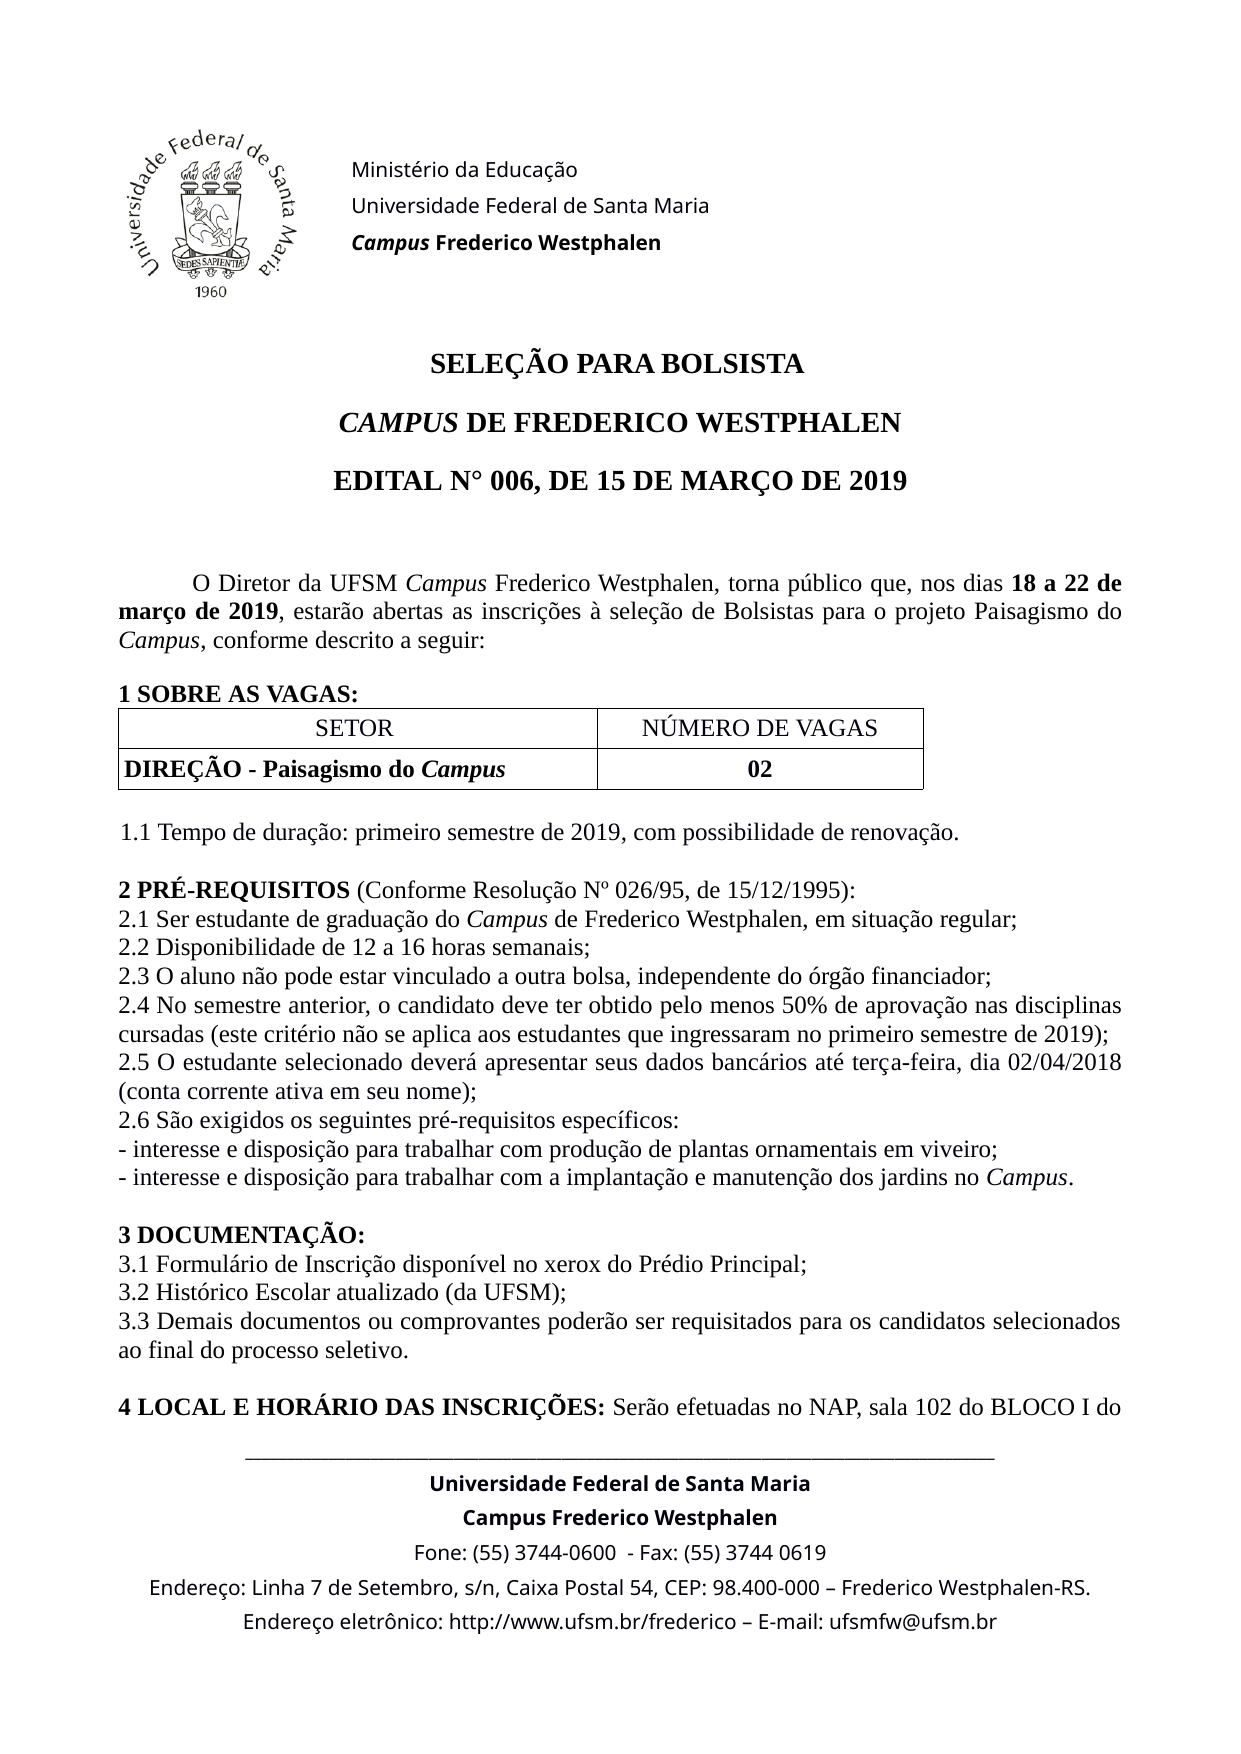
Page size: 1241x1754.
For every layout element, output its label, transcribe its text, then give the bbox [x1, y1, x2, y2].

text 2.6 São exigidos os seguintes pré-requisitos específicos: [118, 1105, 1122, 1134]
text 2.5 O estudante selecionado deverá apresentar seus dados bancários até terça-feira, dia 02/04/2018 (conta corrente ativa em seu nome); [118, 1047, 1122, 1105]
text 2 PRÉ-REQUISITOS (Conforme Resolução Nº 026/95, de 15/12/1995): [118, 875, 1122, 904]
text 2.2 Disponibilidade de 12 a 16 horas semanais; [118, 932, 1122, 961]
text 3.2 Histórico Escolar atualizado (da UFSM); [118, 1277, 1122, 1306]
text - interesse e disposição para trabalhar com a implantação e manutenção dos jardins no Campus. [118, 1162, 1122, 1191]
text 3.1 Formulário de Inscrição disponível no xerox do Prédio Principal; [118, 1249, 1122, 1277]
table_header NÚMERO DE VAGAS [598, 709, 923, 748]
text 4 LOCAL E HORÁRIO DAS INSCRIÇÕES: Serão efetuadas no NAP, sala 102 do BLOCO I do [118, 1392, 1122, 1421]
text SELEÇÃO PARA BOLSISTA [118, 346, 1122, 380]
table_cell DIREÇÃO - Paisagismo do Campus [119, 749, 597, 788]
text O Diretor da UFSM Campus Frederico Westphalen, torna público que, nos dias 18 a 22 de março de 2019, estarão abertas as inscrições à seleção de Bolsistas para o projeto Paisagismo do Campus, conforme descrito a seguir: [118, 568, 1122, 654]
picture [95, 125, 329, 301]
text 1 SOBRE AS VAGAS: [118, 679, 1122, 708]
text CAMPUS DE FREDERICO WESTPHALEN [118, 405, 1122, 438]
table_cell 02 [598, 749, 923, 788]
text EDITAL N° 006, DE 15 DE MARÇO DE 2019 [118, 463, 1122, 497]
text 2.4 No semestre anterior, o candidato deve ter obtido pelo menos 50% de aprovação nas disciplinas cursadas (este critério não se aplica aos estudantes que ingressaram no primeiro semestre de 2019); [118, 990, 1122, 1047]
text 2.1 Ser estudante de graduação do Campus de Frederico Westphalen, em situação regular; [118, 904, 1122, 932]
text - interesse e disposição para trabalhar com produção de plantas ornamentais em viveiro; [118, 1134, 1122, 1162]
text 1.1 Tempo de duração: primeiro semestre de 2019, com possibilidade de renovação. [120, 817, 1122, 846]
text 3.3 Demais documentos ou comprovantes poderão ser requisitados para os candidatos selecionados ao final do processo seletivo. [118, 1306, 1122, 1364]
text 2.3 O aluno não pode estar vinculado a outra bolsa, independente do órgão financiador; [118, 961, 1122, 990]
table_header SETOR [119, 709, 597, 748]
text 3 DOCUMENTAÇÃO: [118, 1220, 1122, 1249]
